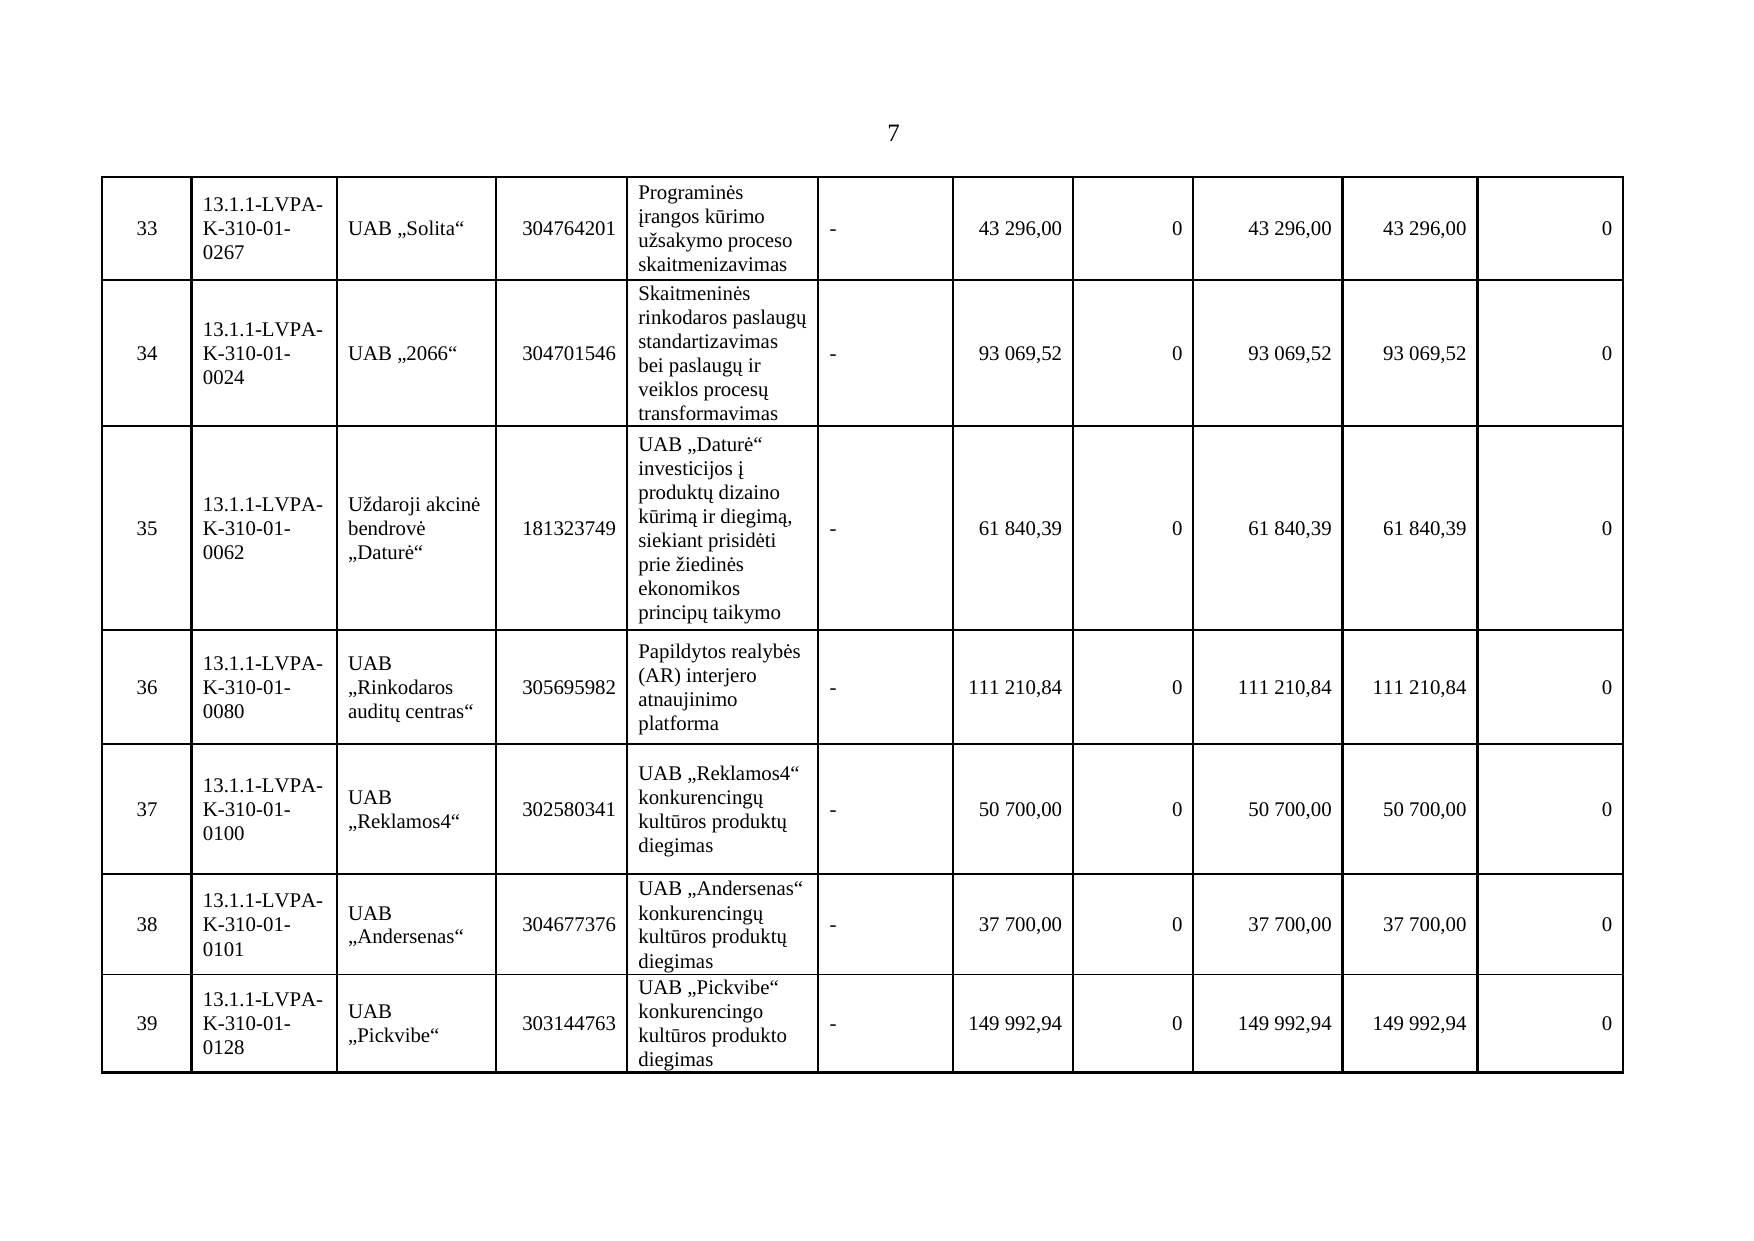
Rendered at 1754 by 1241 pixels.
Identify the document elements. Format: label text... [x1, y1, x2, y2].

table_cell 149 992,94 [1344, 975, 1476, 1071]
table_cell 50 700,00 [954, 745, 1072, 873]
table_cell Papildytos realybės (AR) interjero atnaujinimo platforma [628, 631, 817, 743]
table_cell UAB „Reklamos4“ [338, 745, 495, 873]
table_cell 13.1.1-LVPA-K-310-01-0024 [193, 281, 336, 425]
table_cell 50 700,00 [1194, 745, 1341, 873]
table_cell UAB „Reklamos4“ konkurencingų kultūros produktų diegimas [628, 745, 817, 873]
table_cell UAB „Andersenas“ konkurencingų kultūros produktų diegimas [628, 875, 817, 974]
table_cell 302580341 [497, 745, 626, 873]
table_cell - [819, 281, 952, 425]
table_cell 13.1.1-LVPA-K-310-01-0062 [193, 427, 336, 629]
table_cell UAB „Daturė“ investicijos į produktų dizaino kūrimą ir diegimą, siekiant prisidėti prie žiedinės ekonomikos principų taikymo [628, 427, 817, 629]
table_cell 93 069,52 [1194, 281, 1341, 425]
table_cell UAB „Solita“ [338, 178, 495, 278]
table_cell 13.1.1-LVPA-K-310-01-0128 [193, 975, 336, 1071]
table_cell UAB „Pickvibe“ [338, 975, 495, 1071]
table_cell 0 [1479, 875, 1622, 974]
table_cell 50 700,00 [1344, 745, 1476, 873]
table_cell 43 296,00 [954, 178, 1072, 278]
table_cell 0 [1479, 427, 1622, 629]
table_cell 37 [103, 745, 190, 873]
table_cell 304701546 [497, 281, 626, 425]
table_cell 43 296,00 [1344, 178, 1476, 278]
table_cell 13.1.1-LVPA-K-310-01-0101 [193, 875, 336, 974]
table_cell Uždaroji akcinė bendrovė „Daturė“ [338, 427, 495, 629]
table_cell 111 210,84 [1194, 631, 1341, 743]
table_cell 0 [1074, 745, 1192, 873]
table_cell 61 840,39 [954, 427, 1072, 629]
table_cell UAB „2066“ [338, 281, 495, 425]
table_cell 43 296,00 [1194, 178, 1341, 278]
table_cell 0 [1479, 281, 1622, 425]
table_cell 0 [1074, 427, 1192, 629]
table_cell UAB „Pickvibe“ konkurencingo kultūros produkto diegimas [628, 975, 817, 1071]
table_cell 0 [1074, 631, 1192, 743]
table_cell 35 [103, 427, 190, 629]
table_cell 303144763 [497, 975, 626, 1071]
table_cell 61 840,39 [1344, 427, 1476, 629]
table_cell 0 [1074, 178, 1192, 278]
table_cell - [819, 975, 952, 1071]
table_cell 0 [1074, 281, 1192, 425]
table_cell 0 [1479, 975, 1622, 1071]
table_cell 13.1.1-LVPA-K-310-01-0100 [193, 745, 336, 873]
table_cell Programinės įrangos kūrimo užsakymo proceso skaitmenizavimas [628, 178, 817, 278]
table_cell 36 [103, 631, 190, 743]
table_cell 0 [1479, 745, 1622, 873]
table_cell 38 [103, 875, 190, 974]
table_cell 0 [1074, 875, 1192, 974]
table_cell 0 [1479, 178, 1622, 278]
table_cell 93 069,52 [1344, 281, 1476, 425]
table_cell 305695982 [497, 631, 626, 743]
table_cell 149 992,94 [1194, 975, 1341, 1071]
table_cell 0 [1074, 975, 1192, 1071]
table_cell 37 700,00 [1194, 875, 1341, 974]
table_cell Skaitmeninės rinkodaros paslaugų standartizavimas bei paslaugų ir veiklos procesų transformavimas [628, 281, 817, 425]
table_cell 93 069,52 [954, 281, 1072, 425]
table_cell - [819, 631, 952, 743]
table_cell 61 840,39 [1194, 427, 1341, 629]
table_cell 39 [103, 975, 190, 1071]
table_cell 37 700,00 [954, 875, 1072, 974]
table_cell UAB „Andersenas“ [338, 875, 495, 974]
table_cell 111 210,84 [1344, 631, 1476, 743]
table_cell 37 700,00 [1344, 875, 1476, 974]
table_cell 34 [103, 281, 190, 425]
table_cell - [819, 875, 952, 974]
table_cell 33 [103, 178, 190, 278]
table_cell 304764201 [497, 178, 626, 278]
table_cell 149 992,94 [954, 975, 1072, 1071]
table_cell 13.1.1-LVPA-K-310-01-0080 [193, 631, 336, 743]
table_cell UAB „Rinkodaros auditų centras“ [338, 631, 495, 743]
table_cell 304677376 [497, 875, 626, 974]
table_cell - [819, 427, 952, 629]
table_cell 181323749 [497, 427, 626, 629]
table_cell - [819, 178, 952, 278]
table_cell - [819, 745, 952, 873]
table_cell 111 210,84 [954, 631, 1072, 743]
table_cell 0 [1479, 631, 1622, 743]
table_cell 13.1.1-LVPA-K-310-01-0267 [193, 178, 336, 278]
